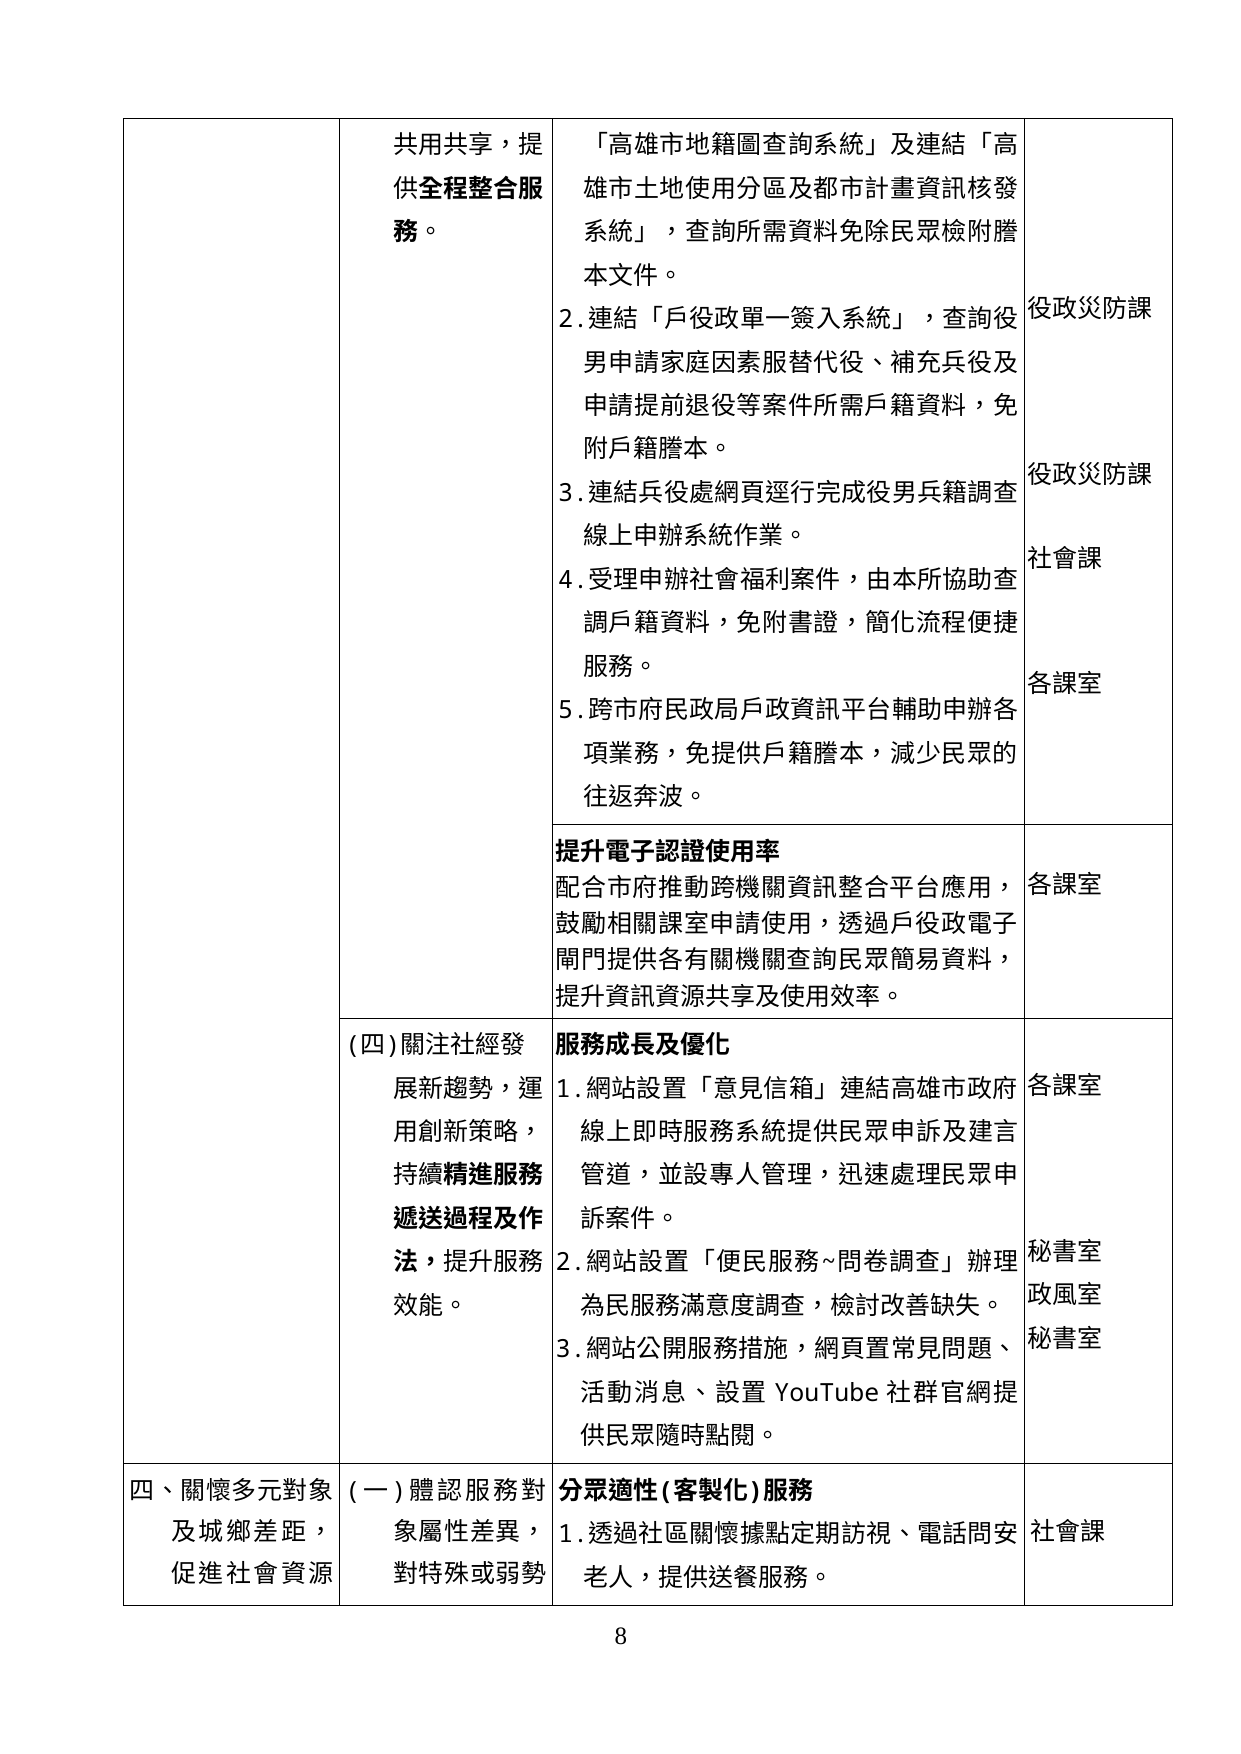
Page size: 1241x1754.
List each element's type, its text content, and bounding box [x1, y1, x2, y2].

table_cell 分眾適性(客製化)服務 1.透過社區關懷據點定期訪視、電話問安老人，提供送餐服務。 [553, 1464, 1024, 1605]
table_cell 社會課 [1025, 1464, 1172, 1605]
table_cell 各課室 秘書室 政風室 秘書室 [1025, 1019, 1172, 1463]
table_cell 四、關懷多元對象及城鄉差距，促進社會資源 [124, 1464, 339, 1605]
table_cell 提升電子認證使用率 配合市府推動跨機關資訊整合平台應用，鼓勵相關課室申請使用，透過戶役政電子閘門提供各有關機關查詢民眾簡易資料，提升資訊資源共享及使用效率。 [553, 825, 1024, 1018]
table_cell [124, 119, 339, 1463]
table_cell 各課室 [1025, 825, 1172, 1018]
table_cell 共用共享，提供全程整合服務。 [340, 119, 552, 1018]
table_cell 服務成長及優化 1.網站設置「意見信箱」連結高雄市政府線上即時服務系統提供民眾申訴及建言管道，並設專人管理，迅速處理民眾申訴案件。 2.網站設置「便民服務~問卷調查」辦理為民服務滿意度調查，檢討改善缺失。 3.網站公開服務措施，網頁置常見問題、活動消息、設置YouTube社群官網提供民眾隨時點閱。 [553, 1019, 1024, 1463]
table_cell 役政災防課 役政災防課 社會課 各課室 [1025, 119, 1172, 824]
table_cell 「高雄市地籍圖查詢系統」及連結「高雄市土地使用分區及都市計畫資訊核發系統」，查詢所需資料免除民眾檢附謄本文件。 2.連結「戶役政單一簽入系統」，查詢役男申請家庭因素服替代役、補充兵役及申請提前退役等案件所需戶籍資料，免附戶籍謄本。 3.連結兵役處網頁逕行完成役男兵籍調查線上申辦系統作業。 4.受理申辦社會福利案件，由本所協助查調戶籍資料，免附書證，簡化流程便捷服務。 5.跨市府民政局戶政資訊平台輔助申辦各項業務，免提供戶籍謄本，減少民眾的往返奔波。 [553, 119, 1024, 824]
table_cell (一)體認服務對象屬性差異，對特殊或弱勢 [340, 1464, 552, 1605]
table_cell (四)關注社經發展新趨勢，運用創新策略，持續精進服務遞送過程及作法，提升服務效能。 [340, 1019, 552, 1463]
